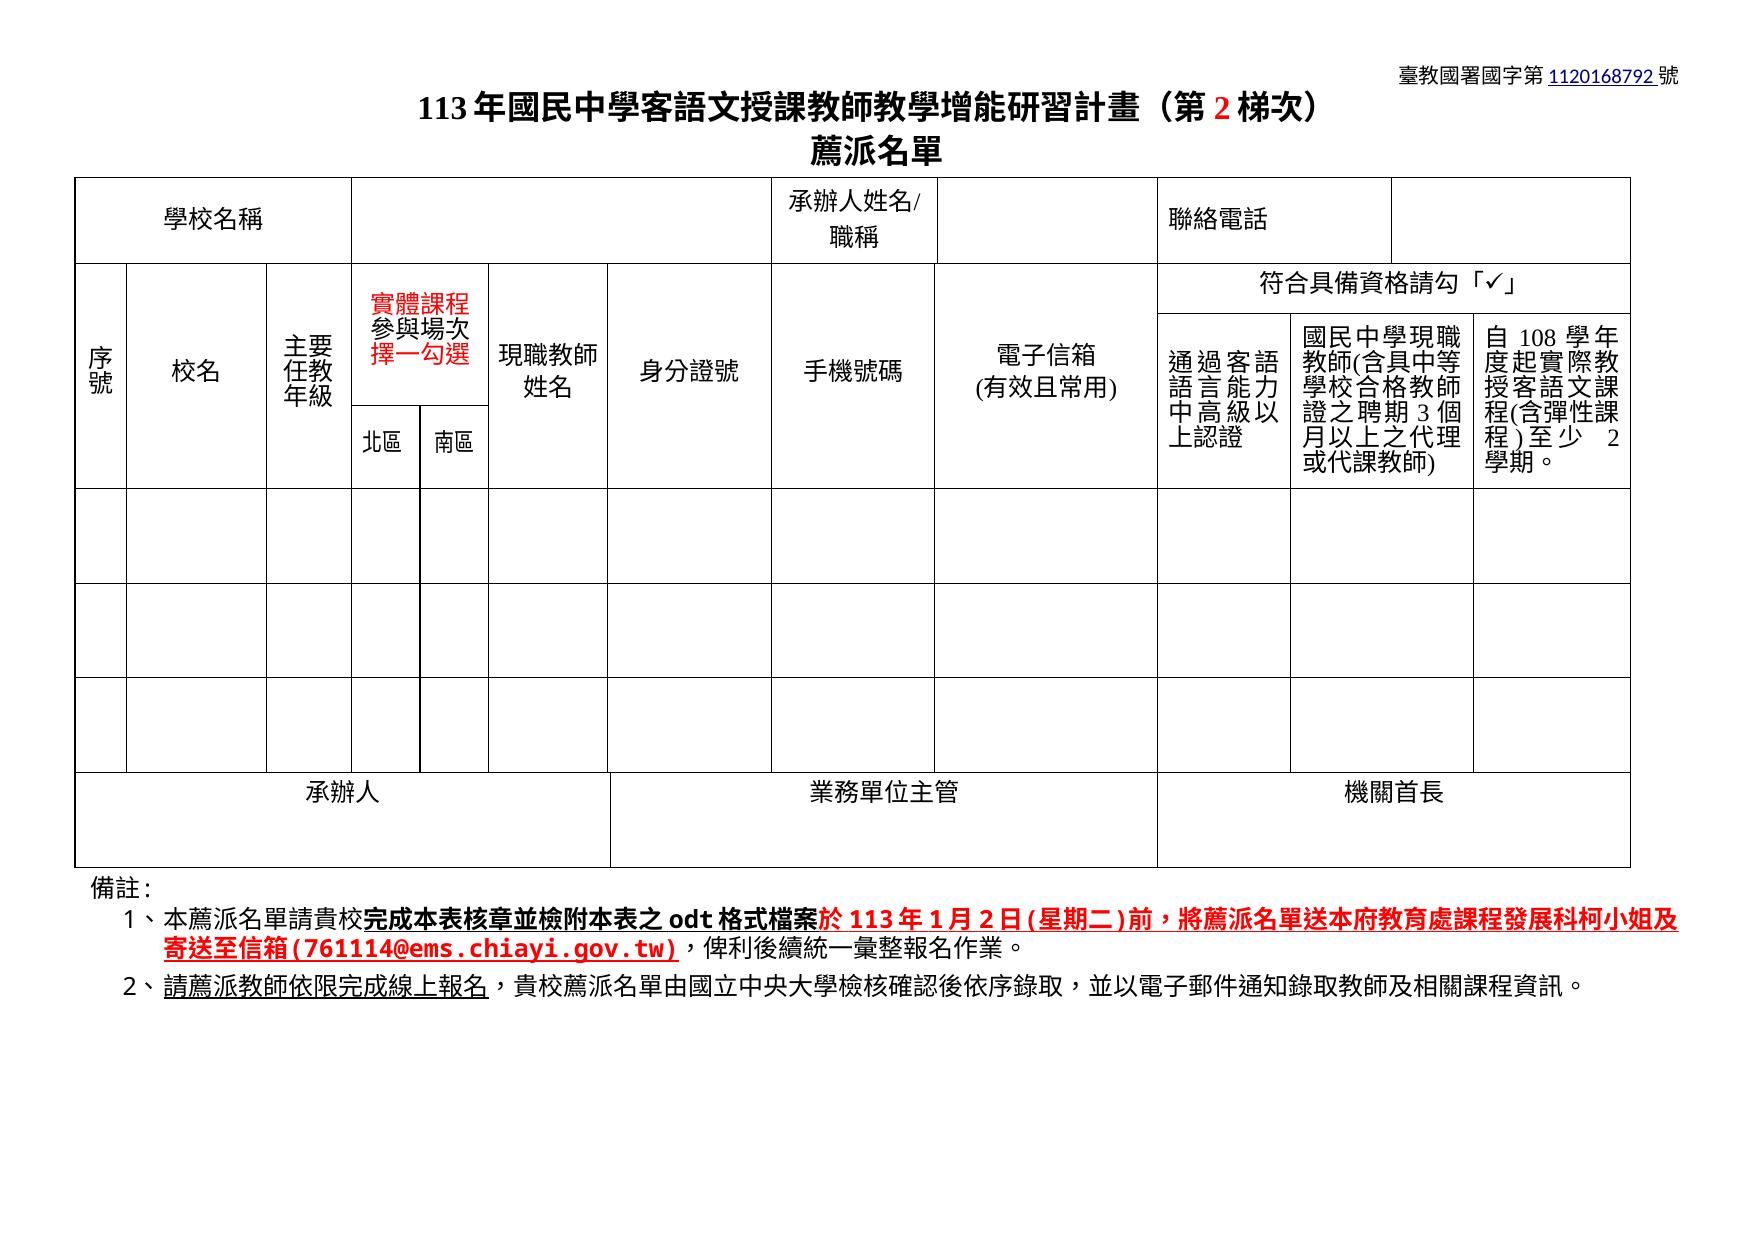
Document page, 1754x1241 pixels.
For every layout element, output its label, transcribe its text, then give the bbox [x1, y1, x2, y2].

table_header 承辦人姓名/職稱 [772, 178, 937, 263]
table_cell [352, 584, 419, 677]
table_header 聯絡電話 [1158, 178, 1391, 263]
text 薦派名單 [75, 133, 1679, 171]
table_header [1392, 178, 1630, 263]
table_cell [1291, 678, 1473, 772]
table_cell [267, 489, 351, 583]
table_cell [935, 678, 1157, 772]
table_cell [1158, 584, 1290, 677]
table_cell [1158, 489, 1290, 583]
table_cell [1474, 489, 1630, 583]
text 備註: [90, 868, 1679, 905]
table_cell [1158, 678, 1290, 772]
table_cell [935, 584, 1157, 677]
table_cell [421, 678, 488, 772]
table_cell [267, 584, 351, 677]
table_cell 校名 [127, 264, 266, 488]
table_cell 現職教師 姓名 [489, 264, 607, 488]
table_cell 機關首長 [1158, 773, 1630, 867]
table_cell [935, 489, 1157, 583]
table_cell [1474, 678, 1630, 772]
table_cell 通過客語語言能力中高級以上認證 [1158, 314, 1290, 488]
table_cell 符合具備資格請勾「」 [1158, 264, 1630, 313]
table_cell [421, 584, 488, 677]
table_cell [772, 489, 934, 583]
table_cell [489, 584, 607, 677]
table_cell [352, 678, 419, 772]
table_cell [1291, 489, 1473, 583]
table_cell [127, 584, 266, 677]
table_cell [267, 678, 351, 772]
table_cell 北區 [352, 406, 419, 488]
table_header [352, 178, 771, 263]
table_cell [1474, 584, 1630, 677]
table_cell 南區 [421, 406, 488, 488]
list 請薦派教師依限完成線上報名，貴校薦派名單由國立中央大學檢核確認後依序錄取，並以電子郵件通知錄取教師及相關課程資訊。 [122, 968, 1679, 1002]
table_cell 承辦人 [76, 773, 610, 867]
table_cell [608, 678, 771, 772]
table_cell 國民中學現職教師(含具中等學校合格教師證之聘期3個月以上之代理或代課教師) [1291, 314, 1473, 488]
table_cell 業務單位主管 [611, 773, 1157, 867]
table_cell 手機號碼 [772, 264, 934, 488]
table_cell [127, 678, 266, 772]
table_cell [489, 678, 607, 772]
table_cell [76, 678, 126, 772]
table_cell 序號 [76, 264, 126, 488]
table_cell [76, 584, 126, 677]
table_cell [772, 584, 934, 677]
table_cell [608, 489, 771, 583]
table_cell 電子信箱 (有效且常用) [935, 264, 1157, 488]
table_cell [1291, 584, 1473, 677]
table_cell [127, 489, 266, 583]
table_header 學校名稱 [76, 178, 351, 263]
table_cell [608, 584, 771, 677]
table_cell 自108學年度起實際教授客語文課程(含彈性課程)至少 2 學期。 [1474, 314, 1630, 488]
table_cell 主要任教年級 [267, 264, 351, 488]
table_cell [352, 489, 419, 583]
table_cell [421, 489, 488, 583]
list 本薦派名單請貴校完成本表核章並檢附本表之odt格式檔案於113年1月2日(星期二)前，將薦派名單送本府教育處課程發展科柯小姐及寄送至信箱(761114@ems.chiayi.gov.tw)，俾利後續統一彙整報名作業。 [122, 905, 1679, 963]
table_cell 實體課程參與場次擇一勾選 [352, 264, 488, 405]
table_cell 身分證號 [608, 264, 771, 488]
text 113年國民中學客語文授課教師教學增能研習計畫（第2梯次） [75, 89, 1679, 127]
table_header [938, 178, 1157, 263]
table_cell [772, 678, 934, 772]
table_cell [76, 489, 126, 583]
table_cell [489, 489, 607, 583]
